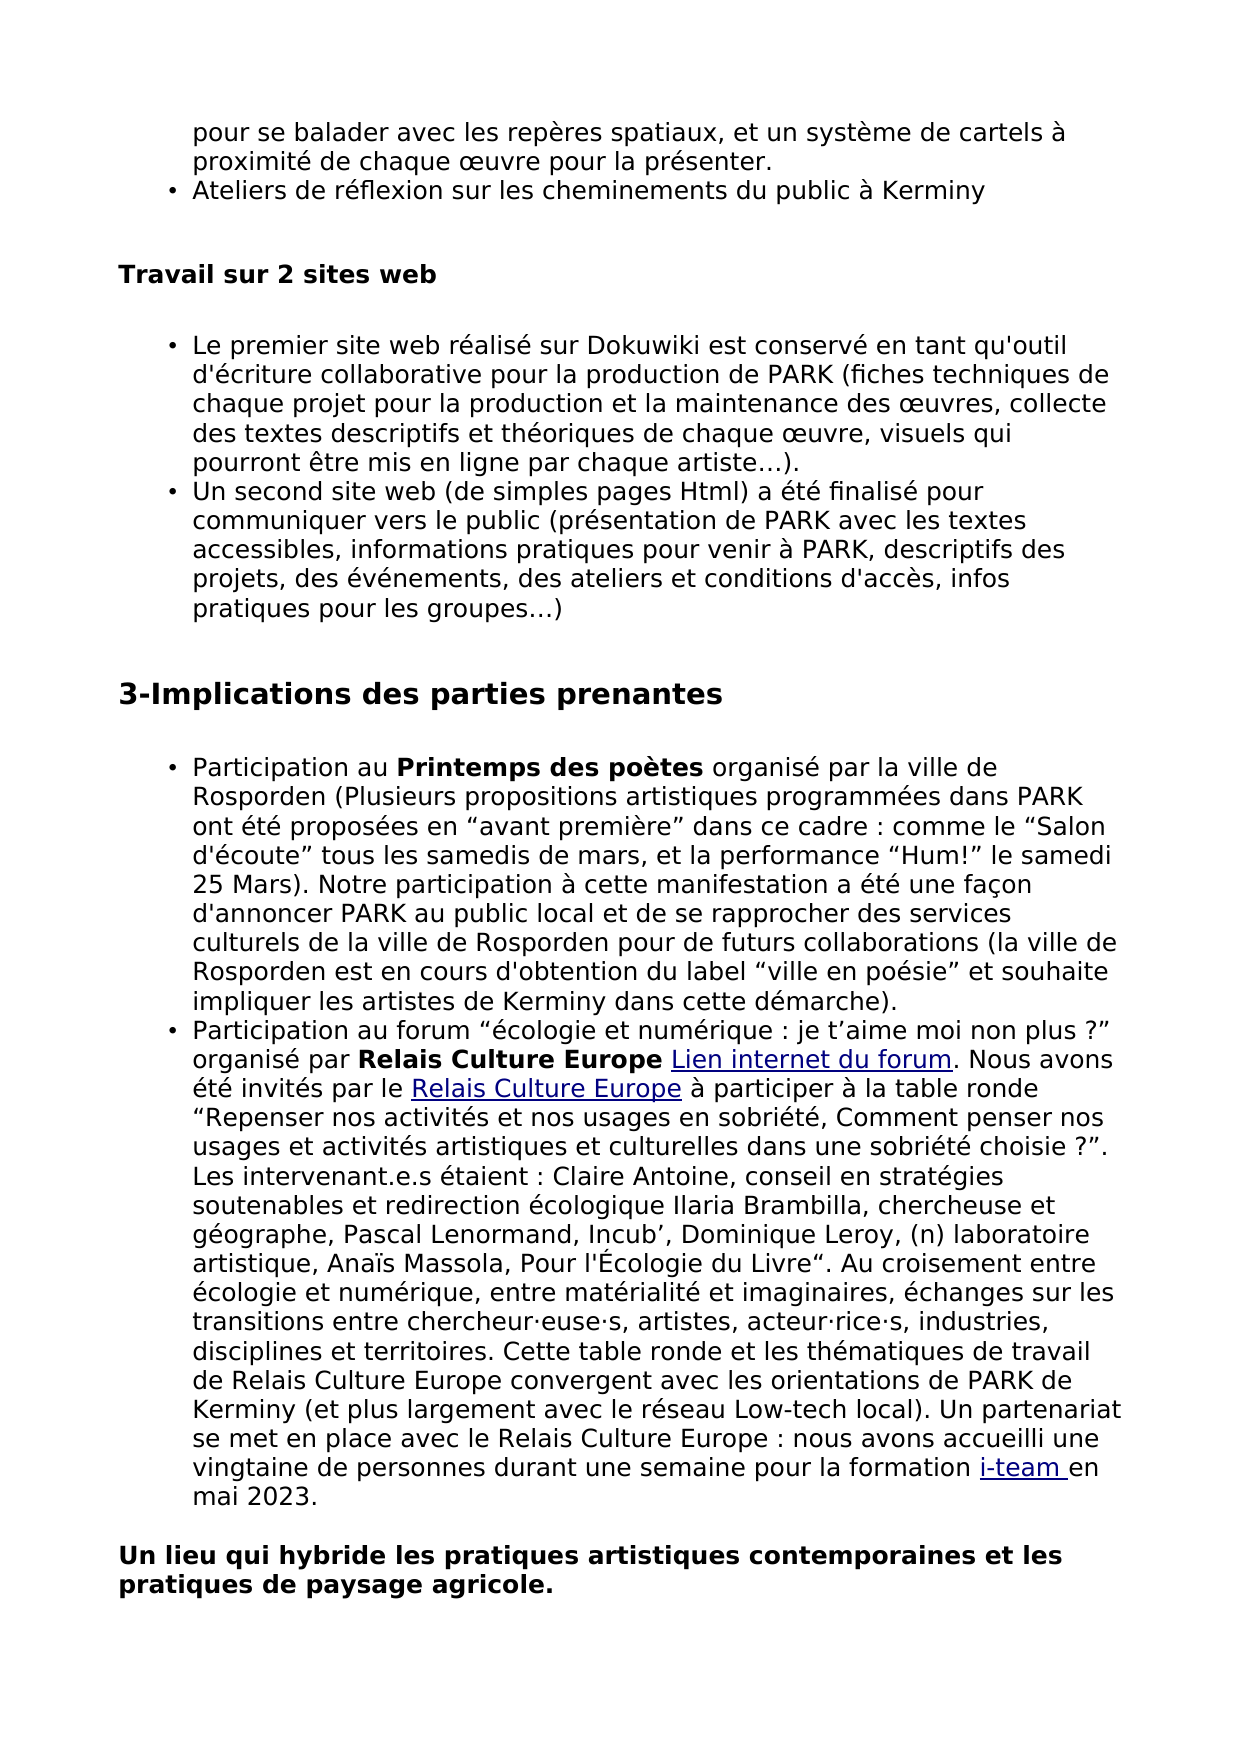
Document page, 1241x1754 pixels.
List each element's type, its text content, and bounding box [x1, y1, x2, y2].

list Participation au forum “écologie et numérique : je t’aime moi non plus ?” organisé par Relais Culture Europe Lien internet du forum. Nous avons été invités par le Relais Culture Europe à participer à la table ronde “Repenser nos activités et nos usages en sobriété, Comment penser nos usages et activités artistiques et culturelles dans une sobriété choisie ?”. Les intervenant.e.s étaient : Claire Antoine, conseil en stratégies soutenables et redirection écologique Ilaria Brambilla, chercheuse et géographe, Pascal Lenormand, Incub’, Dominique Leroy, (n) laboratoire artistique, Anaïs Massola, Pour l'Écologie du Livre“. Au croisement entre écologie et numérique, entre matérialité et imaginaires, échanges sur les transitions entre chercheur·euse·s, artistes, acteur·rice·s, industries, disciplines et territoires. Cette table ronde et les thématiques de travail de Relais Culture Europe convergent avec les orientations de PARK de Kerminy (et plus largement avec le réseau Low-tech local). Un partenariat se met en place avec le Relais Culture Europe : nous avons accueilli une vingtaine de personnes durant une semaine pour la formation i-team en mai 2023. [177, 1016, 1122, 1512]
list Le premier site web réalisé sur Dokuwiki est conservé en tant qu'outil d'écriture collaborative pour la production de PARK (fiches techniques de chaque projet pour la production et la maintenance des œuvres, collecte des textes descriptifs et théoriques de chaque œuvre, visuels qui pourront être mis en ligne par chaque artiste…). [177, 331, 1122, 477]
list Ateliers de réflexion sur les cheminements du public à Kerminy [177, 176, 1122, 206]
subtitle Travail sur 2 sites web [118, 260, 1122, 289]
list pour se balader avec les repères spatiaux, et un système de cartels à proximité de chaque œuvre pour la présenter. [177, 118, 1122, 176]
list Participation au Printemps des poètes organisé par la ville de Rosporden (Plusieurs propositions artistiques programmées dans PARK ont été proposées en “avant première” dans ce cadre : comme le “Salon d'écoute” tous les samedis de mars, et la performance “Hum!” le samedi 25 Mars). Notre participation à cette manifestation a été une façon d'annoncer PARK au public local et de se rapprocher des services culturels de la ville de Rosporden pour de futurs collaborations (la ville de Rosporden est en cours d'obtention du label “ville en poésie” et souhaite impliquer les artistes de Kerminy dans cette démarche). [177, 753, 1122, 1016]
list Un second site web (de simples pages Html) a été finalisé pour communiquer vers le public (présentation de PARK avec les textes accessibles, informations pratiques pour venir à PARK, descriptifs des projets, des événements, des ateliers et conditions d'accès, infos pratiques pour les groupes…) [177, 477, 1122, 623]
subtitle 3-Implications des parties prenantes [118, 677, 1122, 711]
text Un lieu qui hybride les pratiques artistiques contemporaines et les pratiques de paysage agricole. [118, 1541, 1122, 1599]
